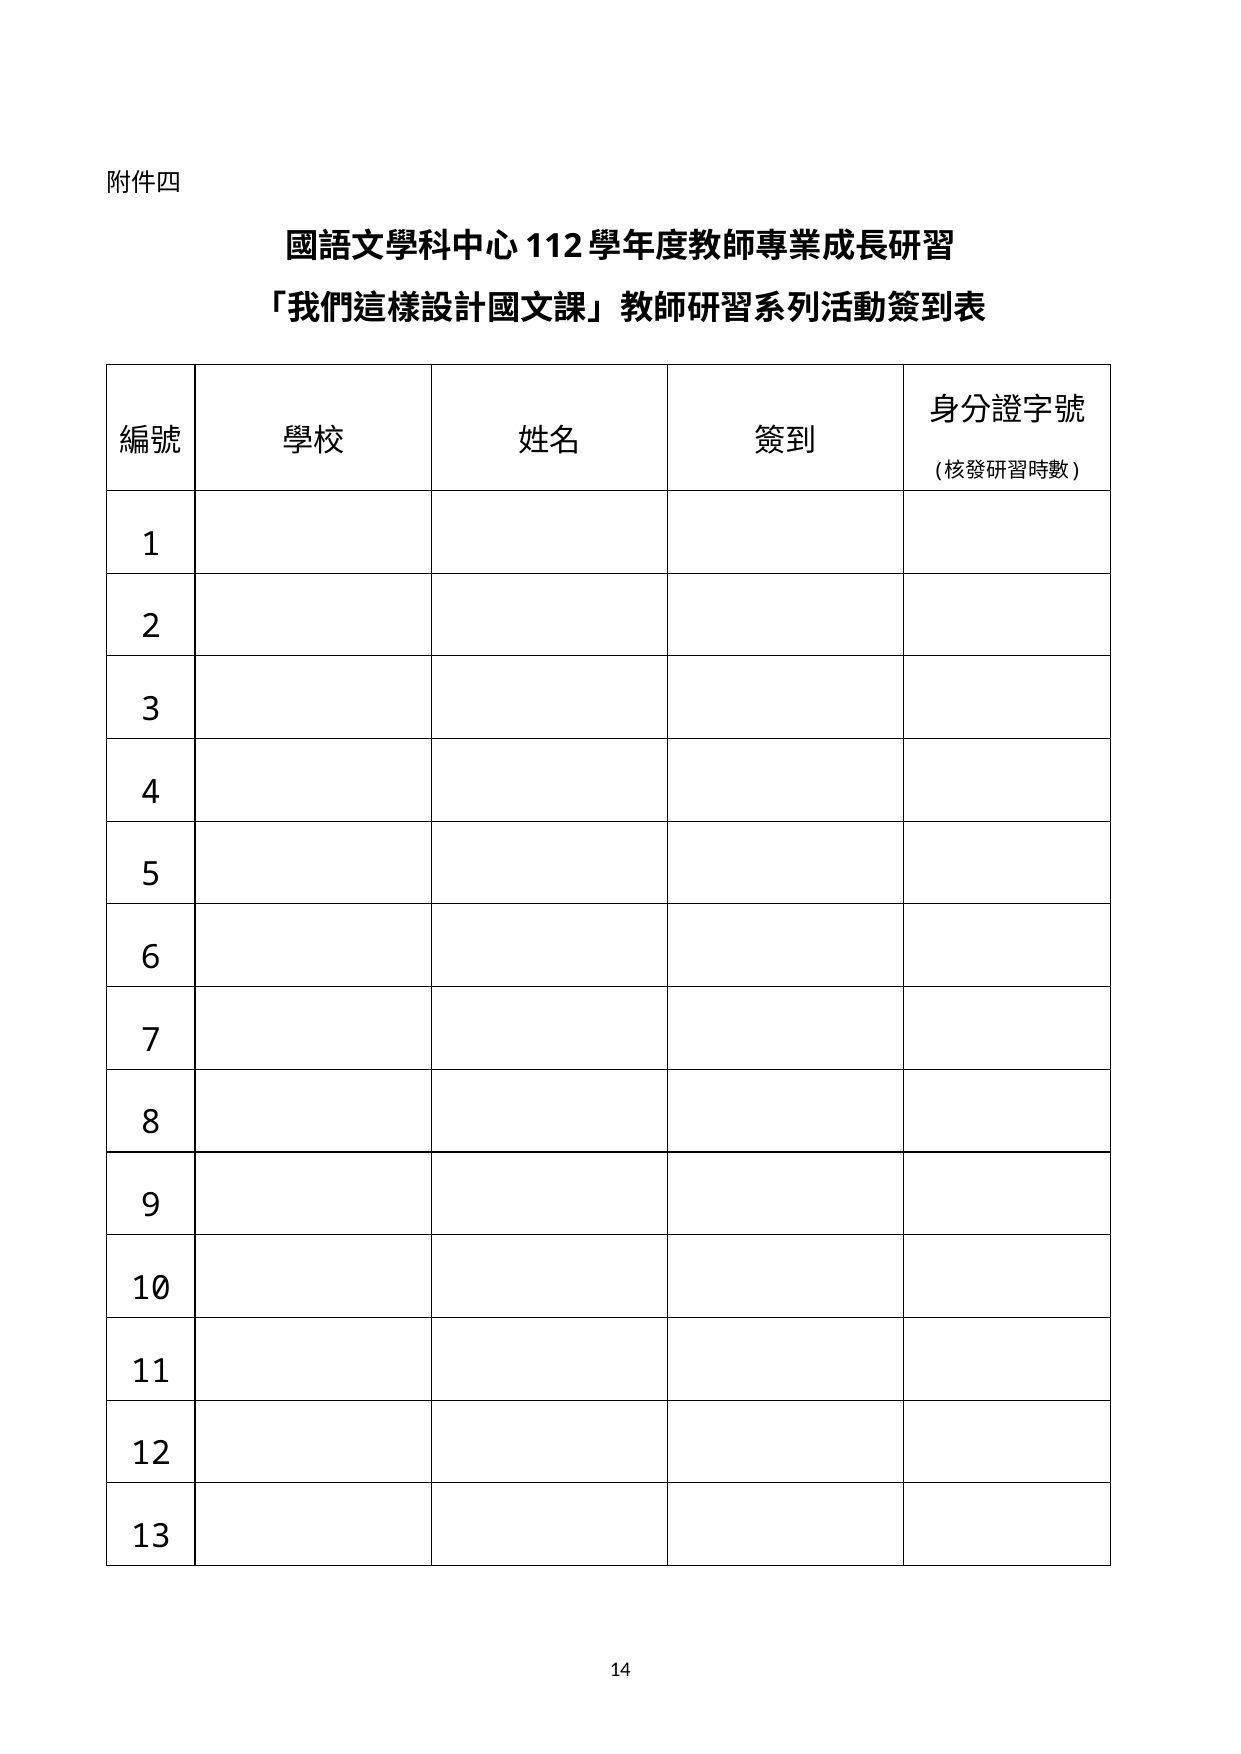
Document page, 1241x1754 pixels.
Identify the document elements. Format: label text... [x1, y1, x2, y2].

table_cell 1 [107, 491, 194, 572]
table_header 身分證字號 (核發研習時數) [904, 365, 1110, 490]
table_cell 2 [107, 574, 194, 655]
table_cell [432, 1483, 667, 1565]
table_cell [196, 1318, 431, 1399]
table_cell [904, 904, 1110, 986]
table_cell [432, 987, 667, 1069]
table_cell [432, 491, 667, 572]
text 附件四 [106, 139, 1134, 201]
table_cell [668, 987, 903, 1069]
table_cell [904, 1153, 1110, 1234]
table_cell [196, 904, 431, 986]
table_cell [668, 1235, 903, 1317]
table_cell [668, 904, 903, 986]
table_cell [904, 574, 1110, 655]
table_cell [432, 1235, 667, 1317]
table_cell [432, 574, 667, 655]
table_cell [904, 822, 1110, 903]
table_cell [668, 739, 903, 821]
table_cell [904, 987, 1110, 1069]
table_cell [196, 987, 431, 1069]
table_cell 11 [107, 1318, 194, 1399]
table_cell [196, 1070, 431, 1151]
table_cell 4 [107, 739, 194, 821]
table_cell [432, 1070, 667, 1151]
table_cell [196, 574, 431, 655]
table_cell [668, 1070, 903, 1151]
table_cell [668, 1483, 903, 1565]
table_header 姓名 [432, 365, 667, 490]
table_header 學校 [196, 365, 431, 490]
table_cell 13 [107, 1483, 194, 1565]
table_cell [668, 1153, 903, 1234]
table_cell [668, 1401, 903, 1482]
table_cell [668, 574, 903, 655]
table_header 編號 [107, 365, 194, 490]
table_cell [904, 1235, 1110, 1317]
table_cell [196, 1401, 431, 1482]
table_cell [432, 1318, 667, 1399]
text 「我們這樣設計國文課」教師研習系列活動簽到表 [106, 264, 1134, 326]
table_cell [196, 739, 431, 821]
table_cell [432, 739, 667, 821]
table_cell [196, 1483, 431, 1565]
table_cell [432, 656, 667, 738]
table_cell 7 [107, 987, 194, 1069]
table_cell [904, 739, 1110, 821]
table_cell 6 [107, 904, 194, 986]
table_cell [432, 1401, 667, 1482]
table_cell [904, 1318, 1110, 1399]
table_cell [668, 1318, 903, 1399]
table_cell 3 [107, 656, 194, 738]
table_cell [196, 656, 431, 738]
table_cell [196, 1153, 431, 1234]
table_header 簽到 [668, 365, 903, 490]
table_cell [196, 491, 431, 572]
table_cell 9 [107, 1153, 194, 1234]
table_cell [904, 1483, 1110, 1565]
table_cell 5 [107, 822, 194, 903]
table_cell 8 [107, 1070, 194, 1151]
table_cell 12 [107, 1401, 194, 1482]
table_cell [432, 822, 667, 903]
table_cell [196, 822, 431, 903]
table_cell [904, 491, 1110, 572]
table_cell [668, 656, 903, 738]
table_cell [432, 904, 667, 986]
table_cell [668, 491, 903, 572]
table_cell [904, 1070, 1110, 1151]
table_cell [904, 656, 1110, 738]
table_cell [668, 822, 903, 903]
table_cell [432, 1153, 667, 1234]
text 國語文學科中心112學年度教師專業成長研習 [106, 201, 1134, 264]
table_cell [196, 1235, 431, 1317]
table_cell 10 [107, 1235, 194, 1317]
table_cell [904, 1401, 1110, 1482]
